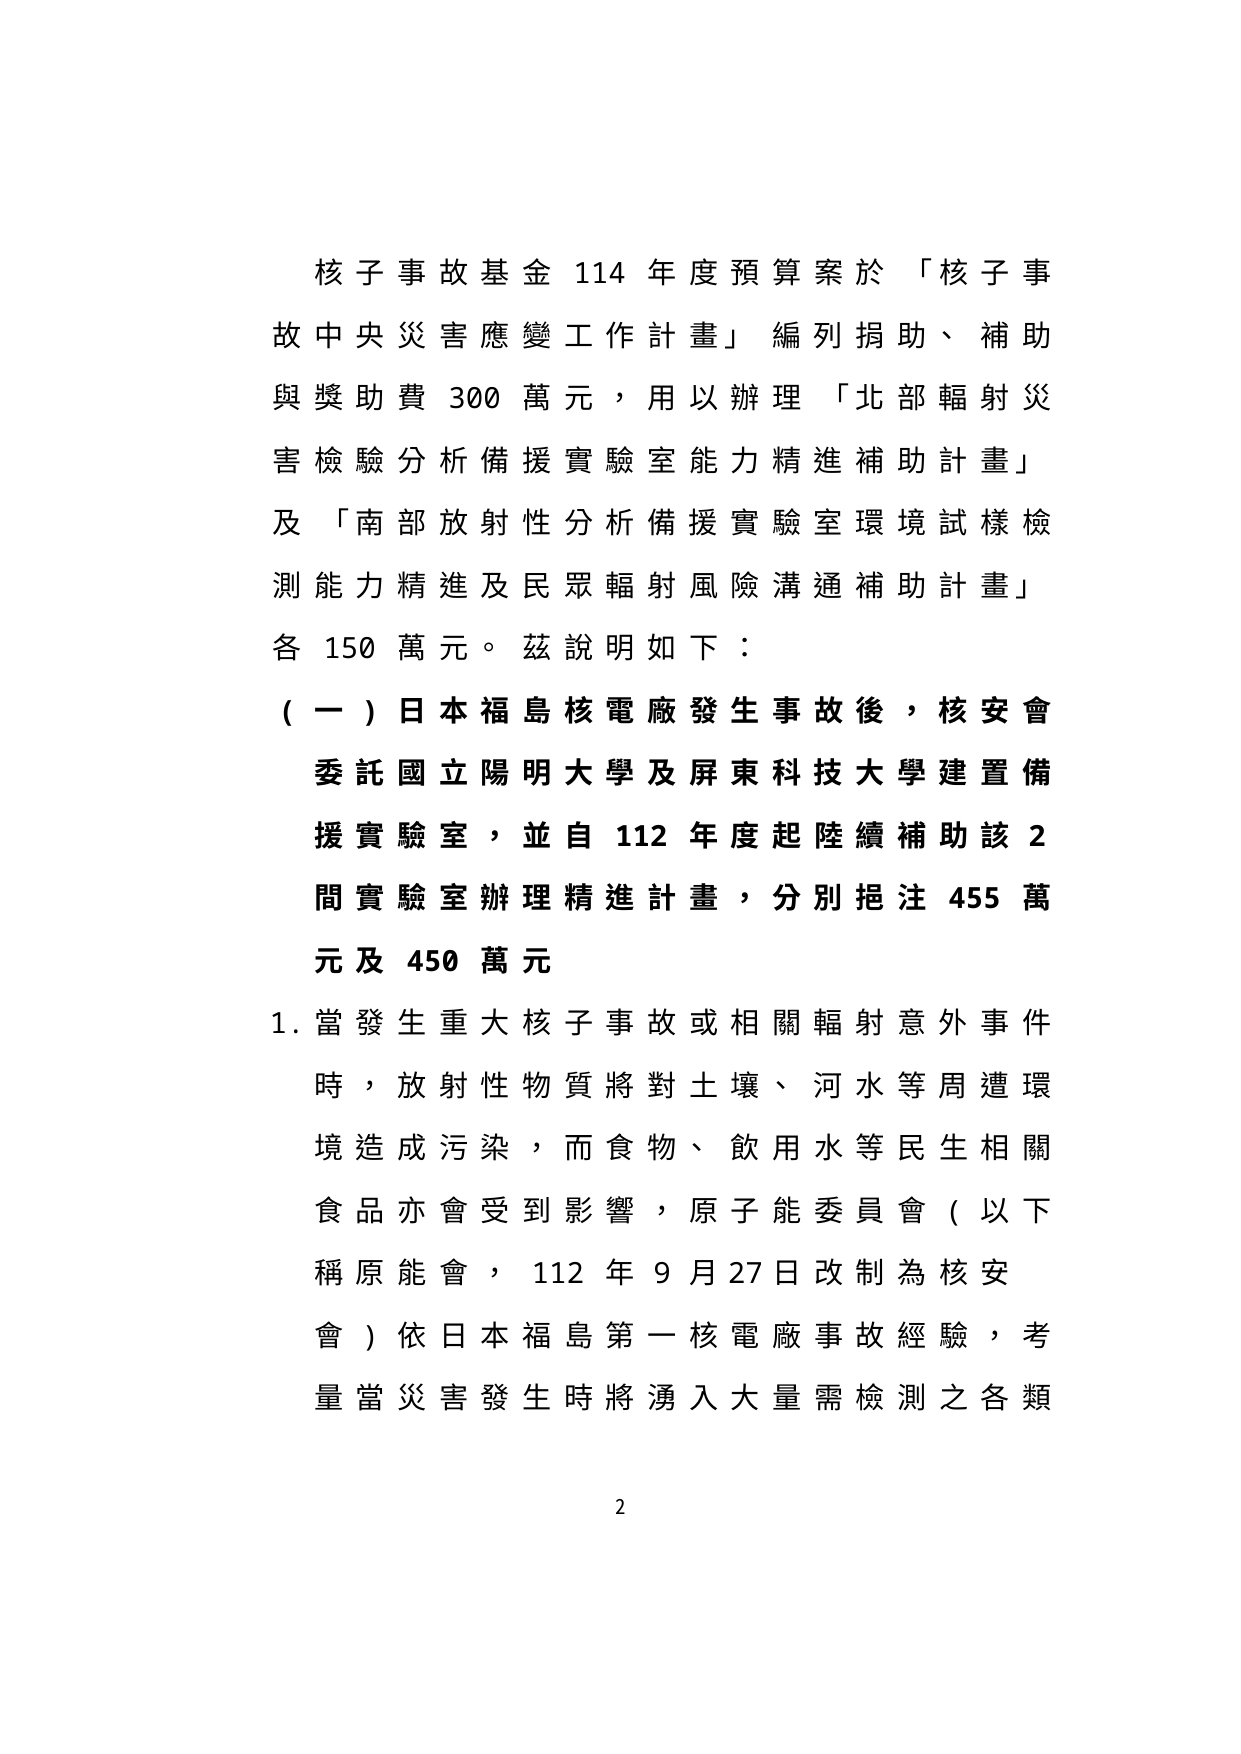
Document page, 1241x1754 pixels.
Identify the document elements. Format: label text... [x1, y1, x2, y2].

text 核子事故基金114年度預算案於「核子事故中央災害應變工作計畫」編列捐助、補助與獎助費300萬元，用以辦理「北部輻射災害檢驗分析備援實驗室能力精進補助計畫」及「南部放射性分析備援實驗室環境試樣檢測能力精進及民眾輻射風險溝通補助計畫」各150萬元。茲說明如下： [235, 229, 1058, 667]
text 1.當發生重大核子事故或相關輻射意外事件時，放射性物質將對土壤、河水等周遭環境造成污染，而食物、飲用水等民生相關食品亦會受到影響，原子能委員會(以下稱原能會，112年9月27日改制為核安會)依日本福島第一核電廠事故經驗，考量當災害發生時將湧入大量需檢測之各類食品、產品及環境樣品等，爰自105年委託國立陽明交通大學、屏東科技大學分別於北部及南部地區建置備援實驗室，以增加國內對放射性核種分析量能。其中委託國立陽明交通大學建置之北部輻射災害檢驗分析備援實驗室(以下稱北部備援實驗室)於108年11月啟用、總建置經費1,687萬1千元，另委託國立屏東科技大學建置之南部放射性分析備援實驗室(以下稱南部備援實驗室)於107年10月啟用、總建置經費1,330萬元；且稱該兩間備援實驗室均已取得全國認證基金會(以下稱TAF)游離輻射測試領域實驗室認證及衛生福利部食品藥物管理署(以下稱TFDA)放射性核種之食品檢驗機構認證，並將實驗室檢測量能擴展至環境領域。 [261, 979, 1058, 1417]
text (一)日本福島核電廠發生事故後，核安會委託國立陽明大學及屏東科技大學建置備援實驗室，並自112年度起陸續補助該2間實驗室辦理精進計畫，分別挹注455萬元及450萬元 [242, 667, 1058, 979]
